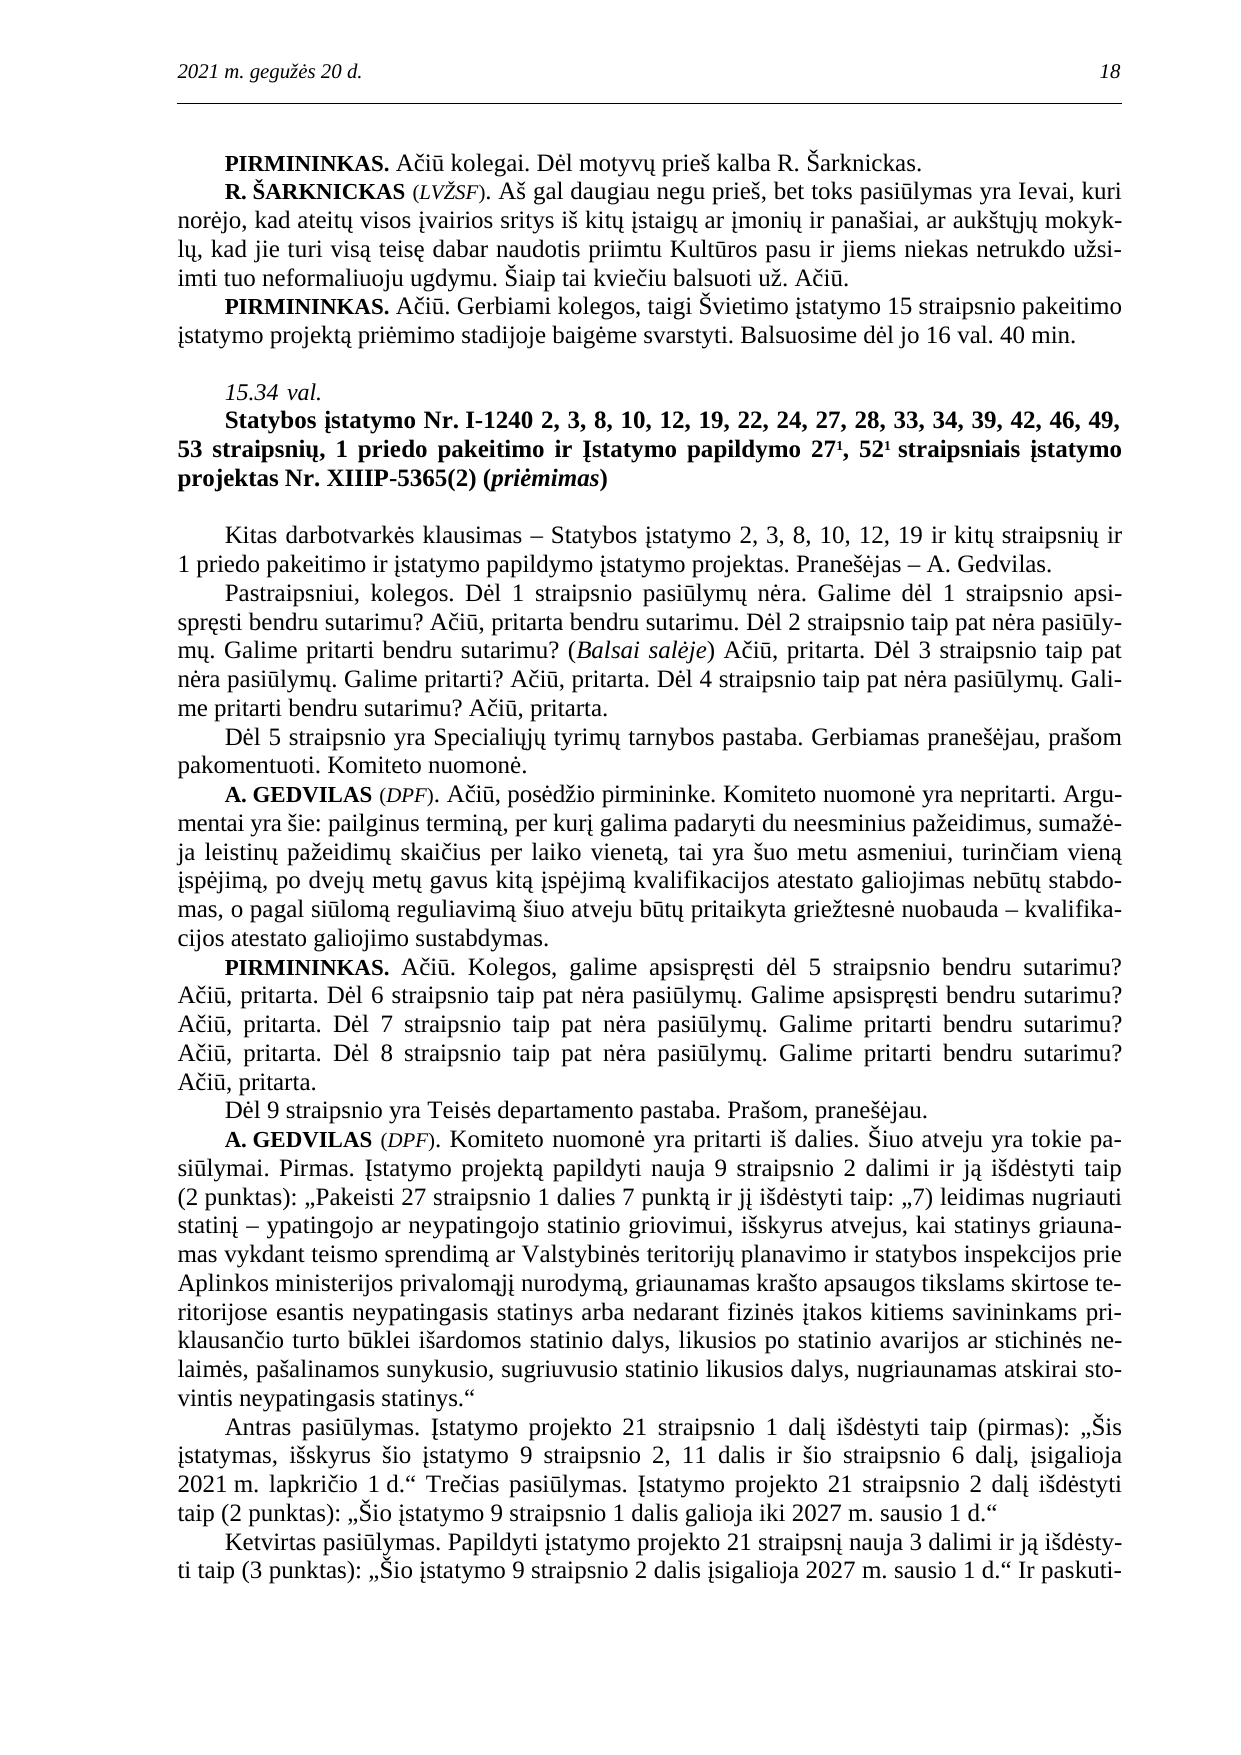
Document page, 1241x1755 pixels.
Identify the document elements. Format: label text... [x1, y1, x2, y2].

text PIRMININKAS. Ačiū. Ger­bia­mi ko­le­gos, tai­gi Švie­ti­mo įsta­ty­mo 15 straips­nio pa­kei­ti­mo įsta­ty­mo pro­jek­tą pri­ėmi­mo sta­di­jo­je bai­gė­me svars­ty­ti. Bal­suo­si­me dėl jo 16 val. 40 min. [177, 291, 1122, 349]
text A. GEDVILAS (DPF). Ačiū, po­sė­džio pir­mi­nin­ke. Ko­mi­te­to nuo­mo­nė yra ne­pri­tar­ti. Ar­gu­men­tai yra šie: pail­gi­nus ter­mi­ną, per ku­rį ga­li­ma pa­da­ry­ti du ne­es­mi­nius pa­žei­di­mus, su­ma­žė­ja leis­ti­nų pa­žei­di­mų skai­čius per lai­ko vie­ne­tą, tai yra šuo me­tu as­me­niui, tu­rin­čiam vie­ną įspė­ji­mą, po dve­jų me­tų ga­vus ki­tą įspė­ji­mą kva­li­fi­ka­ci­jos ates­ta­to ga­lio­ji­mas ne­bū­tų stab­do­mas, o pa­gal siū­lo­mą re­gu­lia­vi­mą šiuo at­ve­ju bū­tų pri­tai­ky­ta griež­tes­nė nuo­bau­da – kva­li­fi­ka­ci­jos ates­ta­to ga­lio­ji­mo su­stab­dy­mas. [177, 779, 1122, 952]
text 15.34 val. [224, 378, 1122, 405]
text Dėl 5 straips­nio yra Spe­cia­lių­jų ty­ri­mų tar­ny­bos pa­sta­ba. Ger­bia­mas pra­ne­šė­jau, pra­šo­m pa­ko­men­tuo­ti. Ko­mi­te­to nuo­mo­nė. [177, 722, 1122, 779]
text PIRMININKAS. Ačiū ko­le­gai. Dėl mo­ty­vų prieš kal­ba R. Šar­knic­kas. [177, 148, 1122, 176]
text Ket­vir­tas pa­siū­ly­mas. Pa­pil­dy­ti įsta­ty­mo pro­jek­to 21 straips­nį nau­ja 3 da­li­mi ir ją iš­dės­ty­ti taip (3 punk­tas): „Šio įsta­ty­mo 9 straips­nio 2 da­lis įsi­ga­lio­ja 2027 m. sau­sio 1 d.“ Ir pas­ku­ti­ [177, 1527, 1122, 1584]
text Ant­ras pa­siū­ly­mas. Įsta­ty­mo pro­jek­to 21 straips­nio 1 da­lį iš­dės­ty­ti taip (pir­mas): „Šis įsta­ty­mas, iš­sky­rus šio įsta­ty­mo 9 straips­nio 2, 11 da­lis ir šio straips­nio 6 da­lį, įsi­ga­lio­ja 2021 m. lap­kri­čio 1 d.“ Tre­čias pa­siū­ly­mas. Įsta­ty­mo pro­jek­to 21 straips­nio 2 da­lį iš­dės­ty­ti taip (2 punk­tas): „Šio įsta­ty­mo 9 straips­nio 1 da­lis ga­lio­ja iki 2027 m. sau­sio 1 d.“ [177, 1412, 1122, 1527]
text R. ŠARKNICKAS (LVŽSF). Aš gal dau­giau ne­gu prieš, bet toks pa­siū­ly­mas yra Ie­vai, ku­ri no­rė­jo, kad at­ei­tų vi­sos įvai­rios sri­tys iš ki­tų įstai­gų ar įmo­nių ir pa­na­šiai, ar aukš­tų­jų mo­kyk­lų, kad jie tu­ri vi­są tei­sę da­bar nau­do­tis pri­im­tu Kul­tū­ros pa­su ir jiems nie­kas ne­truk­do už­si­im­ti tuo ne­for­ma­liuo­ju ug­dy­mu. Šiaip tai kvie­čiu bal­suo­ti už. Ačiū. [177, 176, 1122, 291]
text Ki­tas dar­bo­tvarkės klau­si­mas – Sta­ty­bos įsta­ty­mo 2, 3, 8, 10, 12, 19 ir ki­tų straips­nių ir 1 prie­do pa­kei­ti­mo ir įsta­ty­mo pa­pil­dy­mo įsta­ty­mo pro­jek­tas. Pra­ne­šė­jas – A. Ged­vi­las. [177, 520, 1122, 578]
text A. GEDVILAS (DPF). Ko­mi­te­to nuo­mo­nė yra pri­tar­ti iš da­lies. Šiuo at­ve­ju yra to­kie pa­siū­ly­mai. Pir­mas. Įsta­ty­mo pro­jek­tą pa­pil­dy­ti nau­ja 9 straips­nio 2 da­li­mi ir ją iš­dės­ty­ti taip (2 punk­tas): „Pa­keis­ti 27 straips­nio 1 da­lies 7 punk­tą ir jį iš­dės­ty­ti taip: „7) lei­di­mas nu­griau­ti sta­ti­nį – ypa­tin­go­jo ar ne­ypa­tin­go­jo sta­ti­nio grio­vi­mui, iš­sky­rus at­ve­jus, kai sta­ti­nys griau­na­mas vyk­dant teis­mo spren­di­mą ar Vals­ty­bi­nės te­ri­to­ri­jų pla­na­vi­mo ir sta­ty­bos ins­pek­ci­jos prie Ap­lin­kos mi­nis­te­ri­jos pri­va­lo­mą­jį nu­ro­dy­mą, griau­na­mas kraš­to ap­sau­gos tiks­lams skir­to­se te­ri­to­ri­jo­se esan­tis ne­ypa­tin­ga­sis sta­ti­nys ar­ba ne­da­rant fi­zi­nės įta­kos ki­tiems sa­vi­nin­kams pri­klau­san­čio tur­to būk­lei iš­ar­do­mos sta­ti­nio da­lys, li­ku­sios po sta­ti­nio ava­ri­jos ar sti­chi­nės ne­lai­mės, pa­ša­li­na­mos su­ny­ku­sio, su­griu­vu­sio sta­ti­nio li­ku­sios da­lys, nu­griau­na­mas at­ski­rai sto­vin­tis ne­ypa­tin­ga­sis sta­ti­nys.“ [177, 1124, 1122, 1412]
text Pa­straips­niui, ko­le­gos. Dėl 1 straips­nio pa­siū­ly­mų nė­ra. Ga­li­me dėl 1 straips­nio ap­si­spręs­ti ben­dru su­ta­ri­mu? Ačiū, pri­tar­ta ben­dru su­ta­ri­mu. Dėl 2 straips­nio taip pat nė­ra pa­siū­ly­mų. Ga­li­me pri­tar­ti ben­dru su­ta­ri­mu? (Bal­sai sa­lė­je) Ačiū, pri­tar­ta. Dėl 3 straips­nio taip pat nė­ra pa­siū­ly­mų. Ga­li­me pri­tar­ti? Ačiū, pri­tar­ta. Dėl 4 straips­nio taip pat nė­ra pa­siū­ly­mų. Ga­li­me pri­tar­ti ben­dru su­ta­ri­mu? Ačiū, pri­tar­ta. [177, 578, 1122, 722]
text Dėl 9 straips­nio yra Tei­sės de­par­ta­men­to pa­sta­ba. Pra­šom, pra­ne­šė­jau. [177, 1095, 1122, 1124]
text PIRMININKAS. Ačiū. Ko­le­gos, ga­li­me ap­si­spręs­ti dėl 5 straips­nio ben­dru su­ta­ri­mu? Ačiū, pri­tar­ta. Dėl 6 straips­nio taip pat nė­ra pa­siū­ly­mų. Ga­li­me ap­si­spręs­ti ben­dru su­ta­ri­mu? Ačiū, pri­tar­ta. Dėl 7 straips­nio taip pat nė­ra pa­siū­ly­mų. Ga­li­me pri­tar­ti ben­dru su­ta­ri­mu? Ačiū, pri­tar­ta. Dėl 8 straips­nio taip pat nė­ra pa­siū­ly­mų. Ga­li­me pri­tar­ti ben­dru su­ta­ri­mu? Ačiū, pri­tar­ta. [177, 952, 1122, 1095]
text Sta­ty­bos įsta­ty­mo Nr. I-1240 2, 3, 8, 10, 12, 19, 22, 24, 27, 28, 33, 34, 39, 42, 46, 49, 53 straips­nių, 1 prie­do pa­kei­ti­mo ir Įsta­ty­mo pa­pil­dy­mo 271, 521 straips­niais įsta­ty­mo pro­jek­tas Nr. XIIIP-5365(2) (pri­ėmi­mas) [177, 405, 1122, 492]
